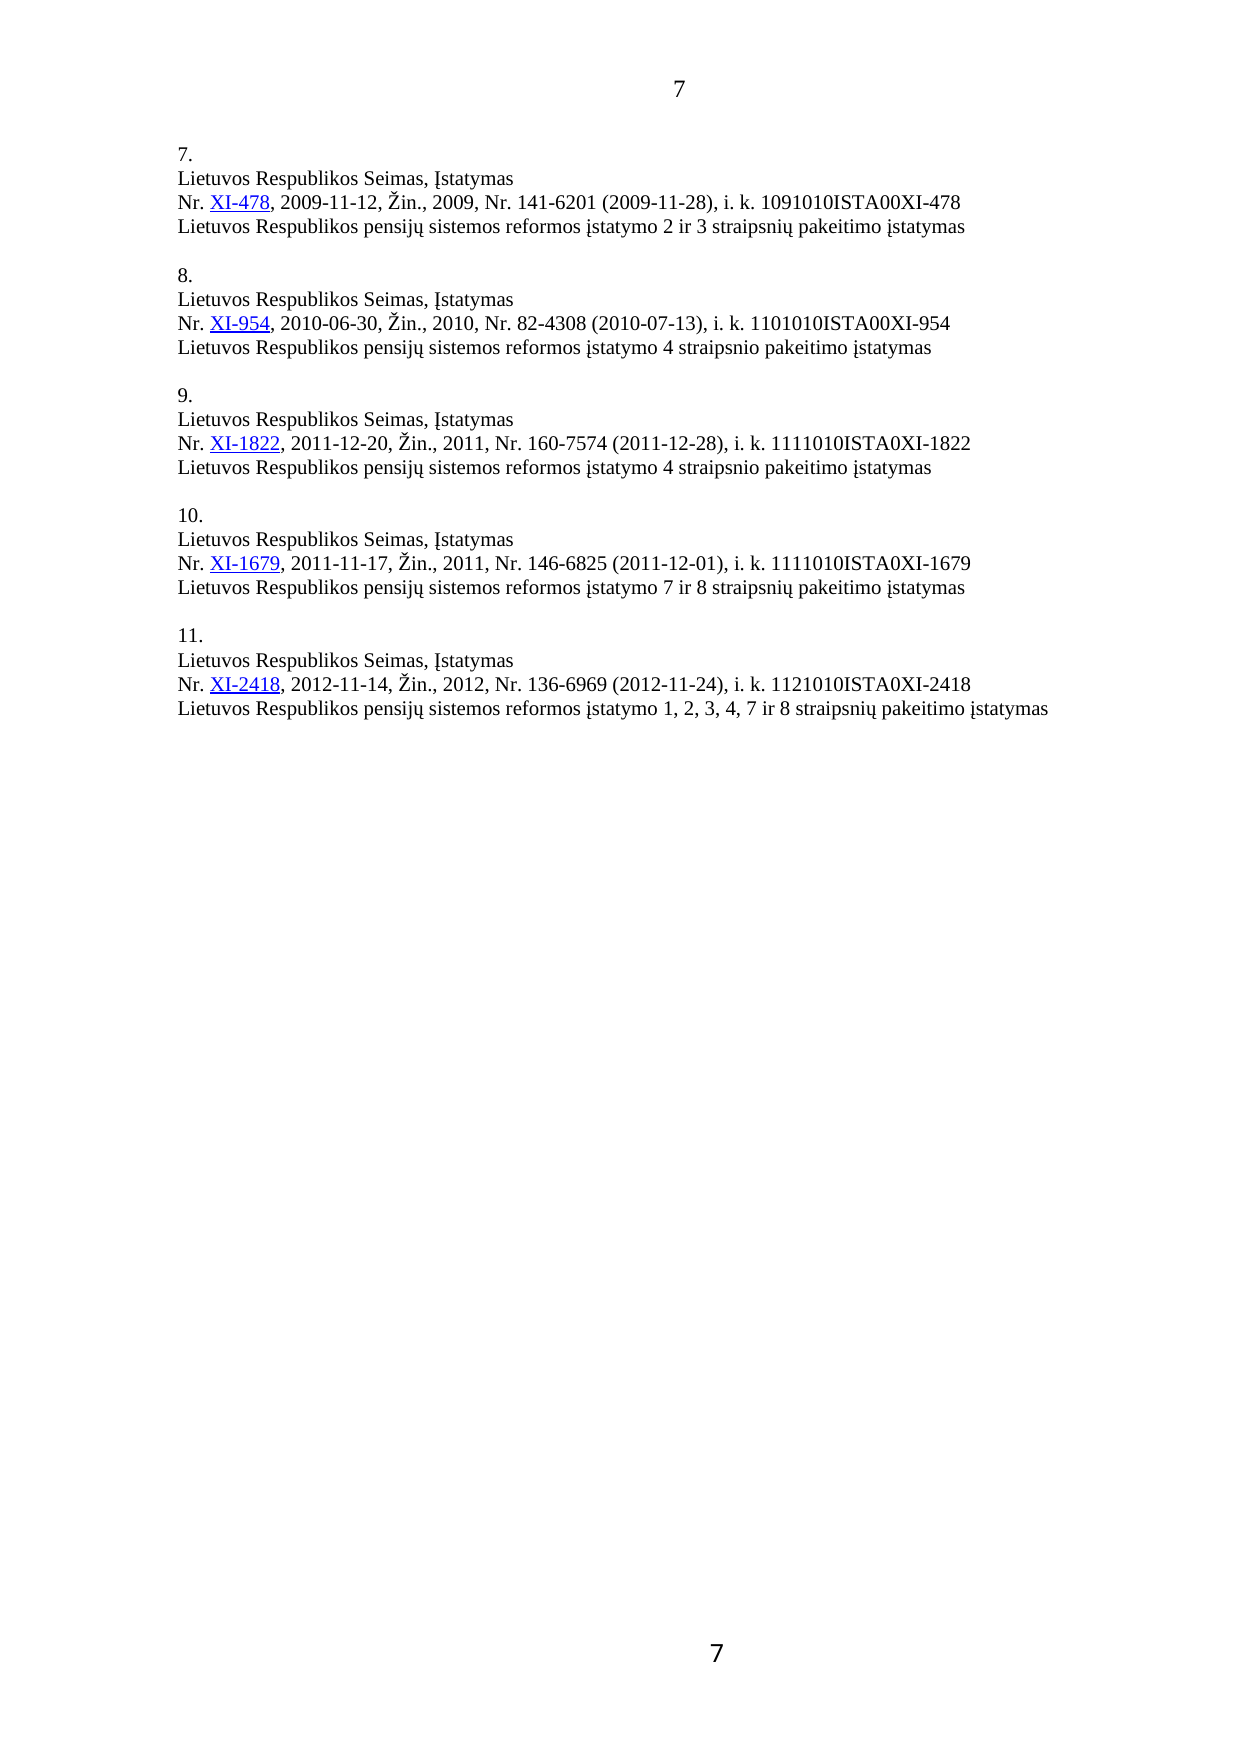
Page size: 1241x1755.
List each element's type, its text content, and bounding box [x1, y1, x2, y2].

text Nr. XI-954, 2010-06-30, Žin., 2010, Nr. 82-4308 (2010-07-13), i. k. 1101010ISTA00XI-954 [177, 311, 1181, 335]
text Lietuvos Respublikos Seimas, Įstatymas [177, 647, 1181, 672]
text 9. [177, 383, 1181, 407]
text 11. [177, 623, 1181, 647]
text Nr. XI-2418, 2012-11-14, Žin., 2012, Nr. 136-6969 (2012-11-24), i. k. 1121010ISTA0XI-2418 [177, 672, 1181, 696]
text Lietuvos Respublikos pensijų sistemos reformos įstatymo 2 ir 3 straipsnių pakeitimo įstatymas [177, 214, 1181, 238]
text Lietuvos Respublikos Seimas, Įstatymas [177, 407, 1181, 431]
text Lietuvos Respublikos Seimas, Įstatymas [177, 287, 1181, 311]
text Lietuvos Respublikos pensijų sistemos reformos įstatymo 1, 2, 3, 4, 7 ir 8 straipsnių pakeitimo įstatymas [177, 696, 1181, 720]
text Nr. XI-478, 2009-11-12, Žin., 2009, Nr. 141-6201 (2009-11-28), i. k. 1091010ISTA00XI-478 [177, 190, 1181, 214]
text Lietuvos Respublikos Seimas, Įstatymas [177, 166, 1181, 190]
text Nr. XI-1679, 2011-11-17, Žin., 2011, Nr. 146-6825 (2011-12-01), i. k. 1111010ISTA0XI-1679 [177, 551, 1181, 575]
text 7. [177, 142, 1181, 166]
text Lietuvos Respublikos pensijų sistemos reformos įstatymo 4 straipsnio pakeitimo įstatymas [177, 335, 1181, 359]
text Lietuvos Respublikos pensijų sistemos reformos įstatymo 7 ir 8 straipsnių pakeitimo įstatymas [177, 575, 1181, 599]
text Nr. XI-1822, 2011-12-20, Žin., 2011, Nr. 160-7574 (2011-12-28), i. k. 1111010ISTA0XI-1822 [177, 431, 1181, 455]
text Lietuvos Respublikos Seimas, Įstatymas [177, 527, 1181, 551]
text 10. [177, 503, 1181, 527]
text 8. [177, 262, 1181, 287]
text Lietuvos Respublikos pensijų sistemos reformos įstatymo 4 straipsnio pakeitimo įstatymas [177, 455, 1181, 479]
